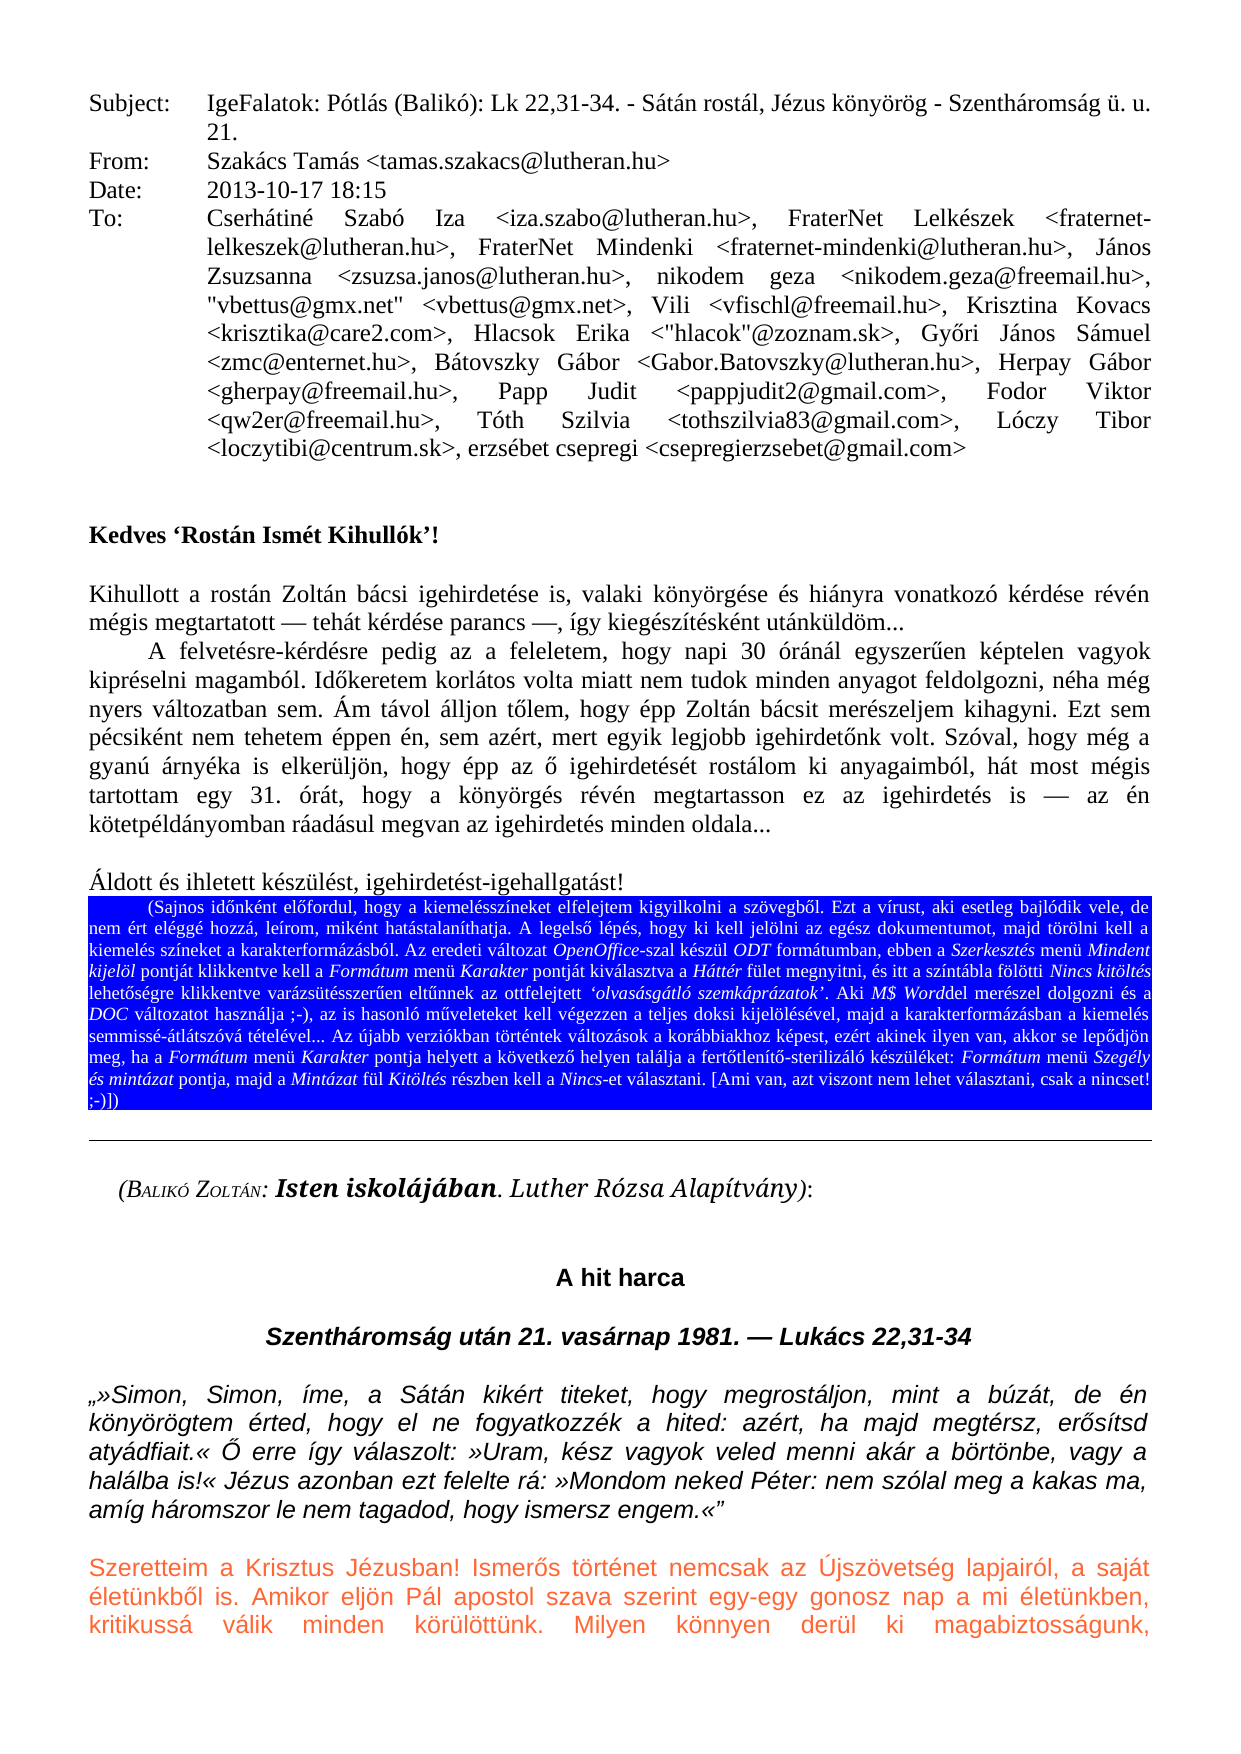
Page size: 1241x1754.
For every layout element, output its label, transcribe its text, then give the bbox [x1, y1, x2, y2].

text A hit harca [88, 1263, 1152, 1292]
text (Balikó Zoltán: Isten iskolájában. Luther Rózsa Alapítvány): [88, 1141, 1152, 1234]
text Date: 2013-10-17 18:15 [88, 175, 1152, 203]
text Kihullott a rostán Zoltán bácsi igehirdetése is, valaki könyörgése és hiányra vonatkozó kérdése révén mégis megtartatott ― tehát kérdése parancs ―, így kiegészítésként utánküldöm... [88, 579, 1152, 636]
subtitle Kedves ‘Rostán Ismét Kihullók’! [88, 521, 1152, 549]
text Áldott és ihletett készülést, igehirdetést-igehallgatást! [88, 867, 1152, 896]
text Szentháromság után 21. vasárnap 1981. — Lukács 22,31-34 [88, 1321, 1152, 1350]
text To: Cserhátiné Szabó Iza <iza.szabo@lutheran.hu>, FraterNet Lelkészek <fraternet-lelkeszek@lutheran.hu>, FraterNet Mindenki <fraternet-mindenki@lutheran.hu>, János Zsuzsanna <zsuzsa.janos@lutheran.hu>, nikodem geza <nikodem.geza@freemail.hu>, "vbettus@gmx.net" <vbettus@gmx.net>, Vili <vfischl@freemail.hu>, Krisztina Kovacs <krisztika@care2.com>, Hlacsok Erika <"hlacok"@zoznam.sk>, Győri János Sámuel <zmc@enternet.hu>, Bátovszky Gábor <Gabor.Batovszky@lutheran.hu>, Herpay Gábor <gherpay@freemail.hu>, Papp Judit <pappjudit2@gmail.com>, Fodor Viktor <qw2er@freemail.hu>, Tóth Szilvia <tothszilvia83@gmail.com>, Lóczy Tibor <loczytibi@centrum.sk>, erzsébet csepregi <csepregierzsebet@gmail.com> [88, 203, 1152, 462]
text Subject: IgeFalatok: Pótlás (Balikó): Lk 22,31-34. - Sátán rostál, Jézus könyörög - Szentháromság ü. u. 21. [88, 88, 1152, 146]
text Szeretteim a Krisztus Jézusban! Ismerős történet nemcsak az Újszövetség lapjairól, a saját életünkből is. Amikor eljön Pál apostol szava szerint egy-egy gonosz nap a mi életünkben, kritikussá válik minden körülöttünk. Milyen könnyen derül ki magabiztosságunk, [88, 1553, 1152, 1639]
text „»Simon, Simon, íme, a Sátán kikért titeket, hogy megrostáljon, mint a búzát, de én könyörögtem érted, hogy el ne fogyatkozzék a hited: azért, ha majd megtérsz, erősítsd atyádfiait.« Ő erre így válaszolt: »Uram, kész vagyok veled menni akár a börtönbe, vagy a halálba is!« Jézus azonban ezt felelte rá: »Mondom neked Péter: nem szólal meg a kakas ma, amíg háromszor le nem tagadod, hogy ismersz engem.«” [88, 1380, 1152, 1523]
text A felvetésre-kérdésre pedig az a feleletem, hogy napi 30 óránál egyszerűen képtelen vagyok kipréselni magamból. Időkeretem korlátos volta miatt nem tudok minden anyagot feldolgozni, néha még nyers változatban sem. Ám távol álljon tőlem, hogy épp Zoltán bácsit merészeljem kihagyni. Ezt sem pécsiként nem tehetem éppen én, sem azért, mert egyik legjobb igehirdetőnk volt. Szóval, hogy még a gyanú árnyéka is elkerüljön, hogy épp az ő igehirdetését rostálom ki anyagaimból, hát most mégis tartottam egy 31. órát, hogy a könyörgés révén megtartasson ez az igehirdetés is ― az én kötetpéldányomban ráadásul megvan az igehirdetés minden oldala... [88, 636, 1152, 837]
text (Sajnos időnként előfordul, hogy a kiemelésszíneket elfelejtem kigyilkolni a szövegből. Ezt a vírust, aki esetleg bajlódik vele, de nem ért eléggé hozzá, leírom, miként hatástalaníthatja. A legelső lépés, hogy ki kell jelölni az egész dokumentumot, majd törölni kell a kiemelés színeket a karakterformázásból. Az eredeti változat OpenOffice-szal készül ODT formátumban, ebben a Szerkesztés menü Mindent kijelöl pontját klikkentve kell a Formátum menü Karakter pontját kiválasztva a Háttér fület megnyitni, és itt a színtábla fölötti Nincs kitöltés lehetőségre klikkentve varázsütésszerűen eltűnnek az ottfelejtett ‘olvasásgátló szemkáprázatok’. Aki M$ Worddel merészel dolgozni és a DOC változatot használja ;‑), az is hasonló műveleteket kell végezzen a teljes doksi kijelölésével, majd a karakterformázásban a kiemelés semmissé-átlátszóvá tételével... Az újabb verziókban történtek változások a korábbiakhoz képest, ezért akinek ilyen van, akkor se lepődjön meg, ha a Formátum menü Karakter pontja helyett a következő helyen találja a fertőtlenítő-sterilizáló készüléket: Formátum menü Szegély és mintázat pontja, majd a Mintázat fül Kitöltés részben kell a Nincs-et választani. [Ami van, azt viszont nem lehet választani, csak a nincset! ;‑)]) [88, 896, 1152, 1110]
text From: Szakács Tamás <tamas.szakacs@lutheran.hu> [88, 146, 1152, 175]
